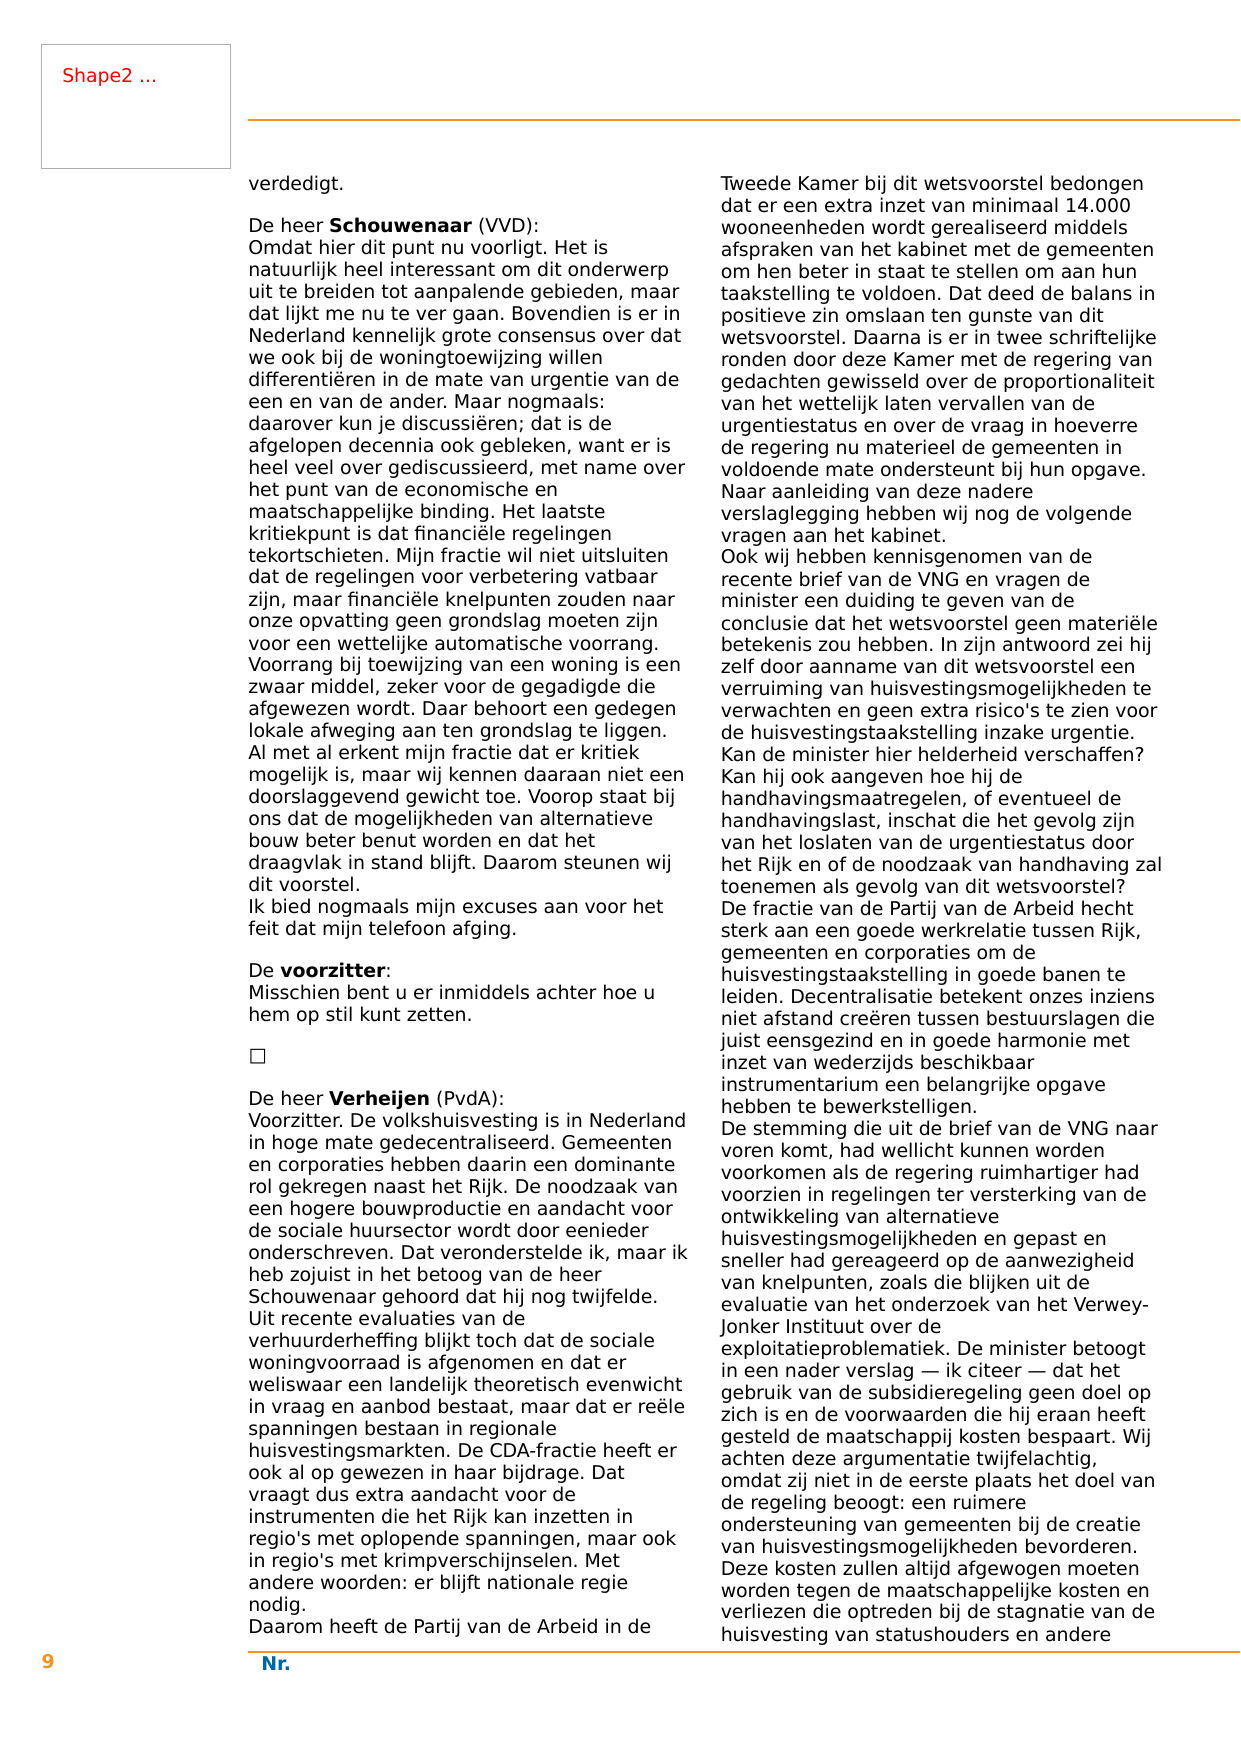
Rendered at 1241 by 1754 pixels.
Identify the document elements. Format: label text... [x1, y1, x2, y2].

text De stemming die uit de brief van de VNG naar voren komt, had wellicht kunnen worden voorkomen als de regering ruimhartiger had voorzien in regelingen ter versterking van de ontwikkeling van alternatieve huisvestingsmogelijkheden en gepast en sneller had gereageerd op de aanwezigheid van knelpunten, zoals die blijken uit de evaluatie van het onderzoek van het Verwey-Jonker Instituut over de exploitatieproblematiek. De minister betoogt in een nader verslag — ik citeer — dat het gebruik van de subsidieregeling geen doel op zich is en de voorwaarden die hij eraan heeft gesteld de maatschappij kosten bespaart. Wij achten deze argumentatie twijfelachtig, omdat zij niet in de eerste plaats het doel van de regeling beoogt: een ruimere ondersteuning van gemeenten bij de creatie van huisvestingsmogelijkheden bevorderen. Deze kosten zullen altijd afgewogen moeten worden tegen de maatschappelijke kosten en verliezen die optreden bij de stagnatie van de huisvesting van statushouders en andere [721, 1118, 1163, 1645]
text Ik bied nogmaals mijn excuses aan voor het feit dat mijn telefoon afging. [248, 896, 691, 940]
text De voorzitter: [248, 960, 691, 982]
text Al met al erkent mijn fractie dat er kritiek mogelijk is, maar wij kennen daaraan niet een doorslaggevend gewicht toe. Voorop staat bij ons dat de mogelijkheden van alternatieve bouw beter benut worden en dat het draagvlak in stand blijft. Daarom steunen wij dit voorstel. [248, 742, 691, 896]
text verdedigt. [248, 173, 691, 195]
text De heer Schouwenaar (VVD): [248, 215, 691, 237]
text Daarom heeft de Partij van de Arbeid in de [248, 1616, 691, 1637]
text ⬜ [248, 1046, 691, 1068]
text Tweede Kamer bij dit wetsvoorstel bedongen dat er een extra inzet van minimaal 14.000 wooneenheden wordt gerealiseerd middels afspraken van het kabinet met de gemeenten om hen beter in staat te stellen om aan hun taakstelling te voldoen. Dat deed de balans in positieve zin omslaan ten gunste van dit wetsvoorstel. Daarna is er in twee schriftelijke ronden door deze Kamer met de regering van gedachten gewisseld over de proportionaliteit van het wettelijk laten vervallen van de urgentiestatus en over de vraag in hoeverre de regering nu materieel de gemeenten in voldoende mate ondersteunt bij hun opgave. Naar aanleiding van deze nadere verslaglegging hebben wij nog de volgende vragen aan het kabinet. [721, 173, 1163, 546]
text Ook wij hebben kennisgenomen van de recente brief van de VNG en vragen de minister een duiding te geven van de conclusie dat het wetsvoorstel geen materiële betekenis zou hebben. In zijn antwoord zei hij zelf door aanname van dit wetsvoorstel een verruiming van huisvestingsmogelijkheden te verwachten en geen extra risico's te zien voor de huisvestingstaakstelling inzake urgentie. Kan de minister hier helderheid verschaffen? Kan hij ook aangeven hoe hij de handhavingsmaatregelen, of eventueel de handhavingslast, inschat die het gevolg zijn van het loslaten van de urgentiestatus door het Rijk en of de noodzaak van handhaving zal toenemen als gevolg van dit wetsvoorstel? [721, 546, 1163, 898]
text De fractie van de Partij van de Arbeid hecht sterk aan een goede werkrelatie tussen Rijk, gemeenten en corporaties om de huisvestingstaakstelling in goede banen te leiden. Decentralisatie betekent onzes inziens niet afstand creëren tussen bestuurslagen die juist eensgezind en in goede harmonie met inzet van wederzijds beschikbaar instrumentarium een belangrijke opgave hebben te bewerkstelligen. [721, 898, 1163, 1118]
text Misschien bent u er inmiddels achter hoe u hem op stil kunt zetten. [248, 982, 691, 1026]
text De heer Verheijen (PvdA): [248, 1088, 691, 1110]
text Omdat hier dit punt nu voorligt. Het is natuurlijk heel interessant om dit onderwerp uit te breiden tot aanpalende gebieden, maar dat lijkt me nu te ver gaan. Bovendien is er in Nederland kennelijk grote consensus over dat we ook bij de woningtoewijzing willen differentiëren in de mate van urgentie van de een en van de ander. Maar nogmaals: daarover kun je discussiëren; dat is de afgelopen decennia ook gebleken, want er is heel veel over gediscussieerd, met name over het punt van de economische en maatschappelijke binding. Het laatste kritiekpunt is dat financiële regelingen tekortschieten. Mijn fractie wil niet uitsluiten dat de regelingen voor verbetering vatbaar zijn, maar financiële knelpunten zouden naar onze opvatting geen grondslag moeten zijn voor een wettelijke automatische voorrang. Voorrang bij toewijzing van een woning is een zwaar middel, zeker voor de gegadigde die afgewezen wordt. Daar behoort een gedegen lokale afweging aan ten grondslag te liggen. [248, 237, 691, 742]
text Voorzitter. De volkshuisvesting is in Nederland in hoge mate gedecentraliseerd. Gemeenten en corporaties hebben daarin een dominante rol gekregen naast het Rijk. De noodzaak van een hogere bouwproductie en aandacht voor de sociale huursector wordt door eenieder onderschreven. Dat veronderstelde ik, maar ik heb zojuist in het betoog van de heer Schouwenaar gehoord dat hij nog twijfelde. Uit recente evaluaties van de verhuurderheffing blijkt toch dat de sociale woningvoorraad is afgenomen en dat er weliswaar een landelijk theoretisch evenwicht in vraag en aanbod bestaat, maar dat er reële spanningen bestaan in regionale huisvestingsmarkten. De CDA-fractie heeft er ook al op gewezen in haar bijdrage. Dat vraagt dus extra aandacht voor de instrumenten die het Rijk kan inzetten in regio's met oplopende spanningen, maar ook in regio's met krimpverschijnselen. Met andere woorden: er blijft nationale regie nodig. [248, 1110, 691, 1616]
